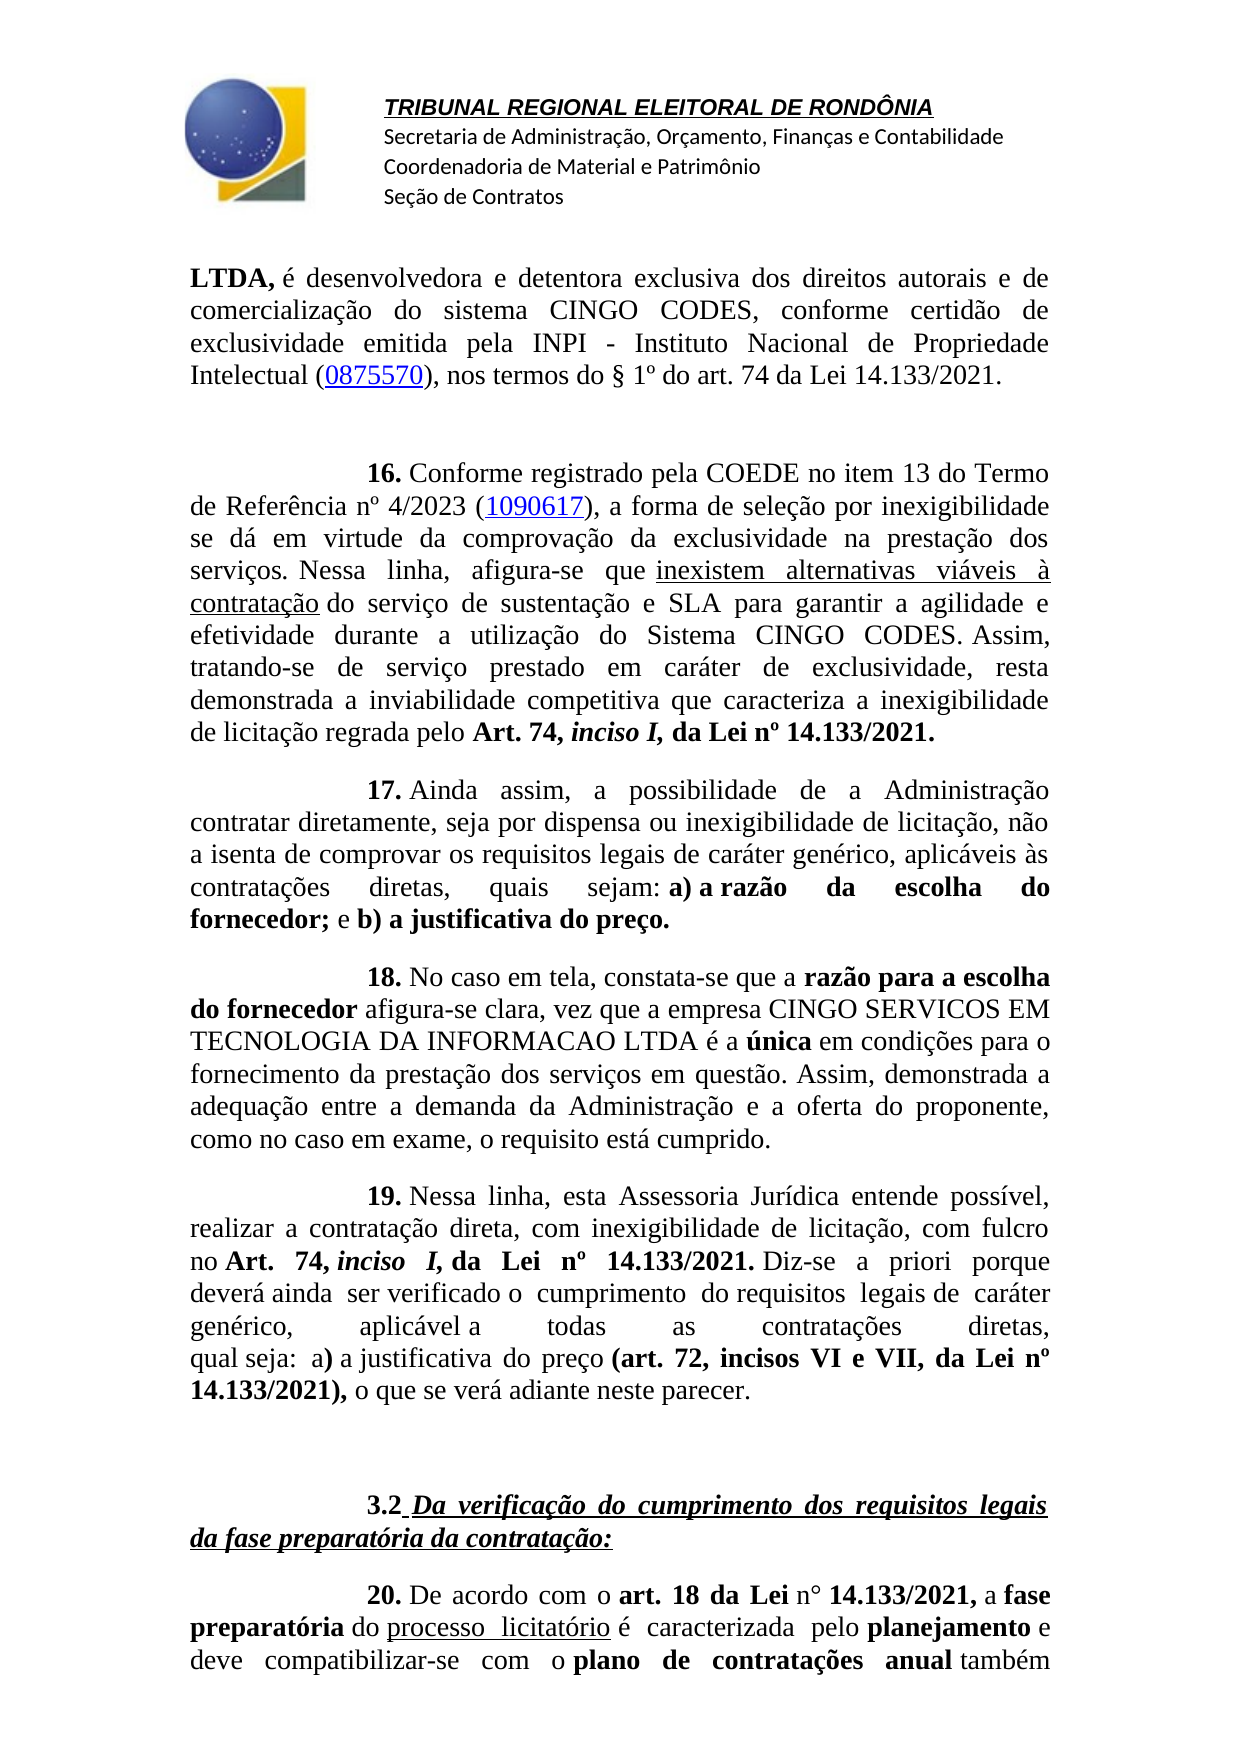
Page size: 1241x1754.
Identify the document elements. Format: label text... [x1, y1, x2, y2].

text 16. Conforme registrado pela COEDE no item 13 do Termo de Referência nº 4/2023 (1090617), a forma de seleção por inexigibilidade se dá em virtude da comprovação da exclusividade na prestação dos serviços. Nessa linha, afigura-se que inexistem alternativas viáveis à contratação do serviço de sustentação e SLA para garantir a agilidade e efetividade durante a utilização do Sistema CINGO CODES. Assim, tratando-se de serviço prestado em caráter de exclusividade, resta demonstrada a inviabilidade competitiva que caracteriza a inexigibilidade de licitação regrada pelo Art. 74, inciso I, da Lei nº 14.133/2021​. [190, 456, 1051, 748]
text 20. De acordo com o art. 18 da Lei n° 14.133/2021, a fase preparatória do processo licitatório é caracterizada pelo planejamento e deve compatibilizar-se com o plano de contratações anual também [190, 1578, 1051, 1675]
text LTDA, é desenvolvedora e detentora exclusiva dos direitos autorais e de comercialização do sistema CINGO CODES, conforme certidão de exclusividade emitida pela INPI - Instituto Nacional de Propriedade Intelectual (0875570), nos termos do § 1º do art. 74 da Lei 14.133/2021. [190, 261, 1051, 390]
text 18. No caso em tela, constata-se que a razão para a escolha do fornecedor afigura-se clara, vez que a empresa CINGO SERVICOS EM TECNOLOGIA DA INFORMACAO LTDA é a única em condições para o fornecimento da prestação dos serviços em questão. Assim, demonstrada a adequação entre a demanda da Administração e a oferta do proponente, como no caso em exame, o requisito está cumprido. [190, 960, 1051, 1154]
text 17. Ainda assim, a possibilidade de a Administração contratar diretamente, seja por dispensa ou inexigibilidade de licitação, não a isenta de comprovar os requisitos legais de caráter genérico, aplicáveis às contratações diretas, quais sejam: a) a razão da escolha do fornecedor; e b) a justificativa do preço. [190, 773, 1051, 935]
text 3.2 Da verificação do cumprimento dos requisitos legais da fase preparatória da contratação: [190, 1488, 1051, 1553]
text 19. Nessa linha, esta Assessoria Jurídica entende possível, realizar a contratação direta, com inexigibilidade de licitação, com fulcro no Art. 74, inciso I, da Lei nº 14.133/2021. Diz-se a priori porque deverá ainda ser verificado o cumprimento do requisitos legais de caráter genérico, aplicável a todas as contratações diretas, qual seja: a) a justificativa do preço (art. 72, incisos VI e VII, da Lei nº 14.133/2021), o que se verá adiante neste parecer. [190, 1179, 1051, 1406]
